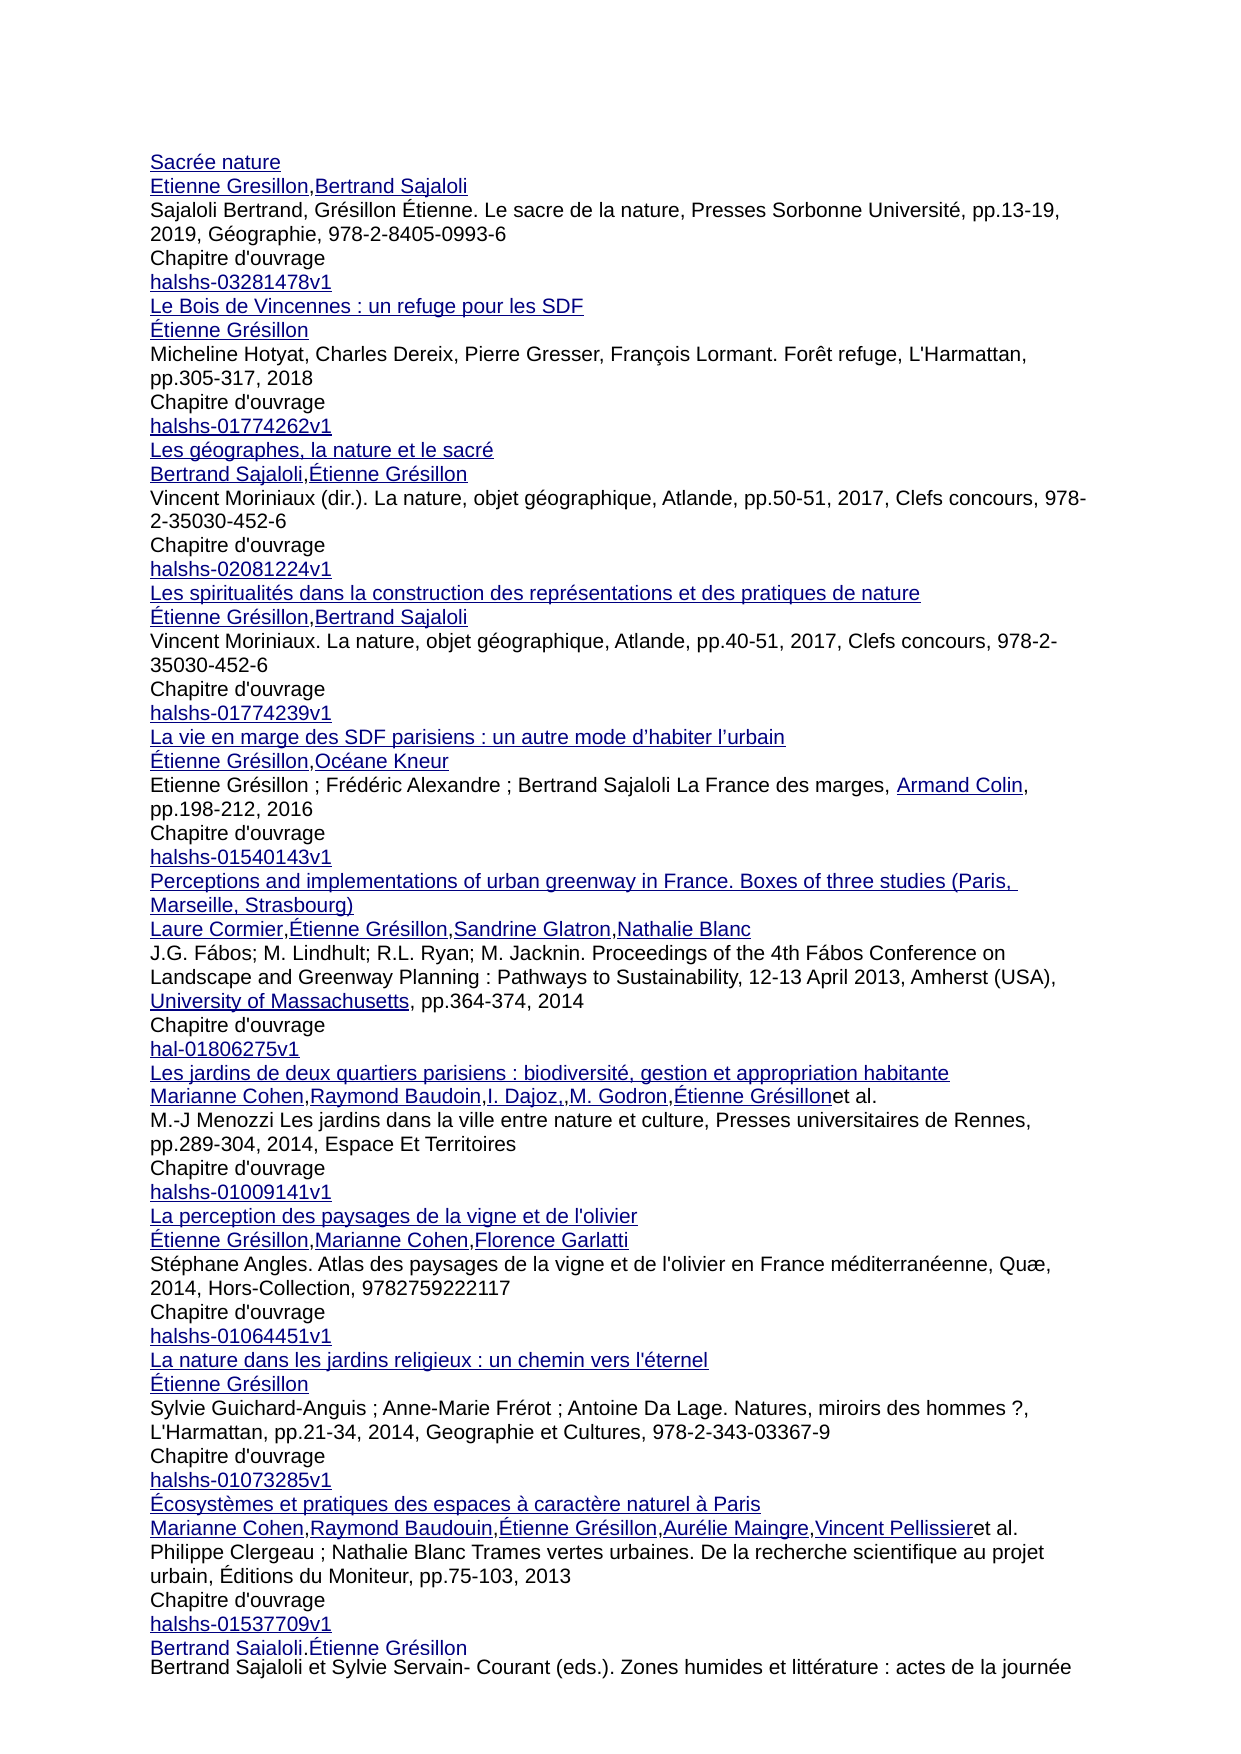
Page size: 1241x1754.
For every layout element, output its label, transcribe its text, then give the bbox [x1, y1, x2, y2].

table_cell La nature dans les jardins religieux : un chemin vers l'éternel Étienne Grésillon Sylvie Guichard-Anguis ; Anne-Marie Frérot ; Antoine Da Lage. Natures, miroirs des hommes ?, L'Harmattan, pp.21-34, 2014, Geographie et Cultures, 978-2-343-03367-9 Chapitre d'ouvrage halshs-01073285v1 [150, 1348, 1090, 1492]
table_cell Perceptions and implementations of urban greenway in France. Boxes of three studies (Paris, Marseille, Strasbourg) Laure Cormier,Étienne Grésillon,Sandrine Glatron,Nathalie Blanc J.G. Fábos; M. Lindhult; R.L. Ryan; M. Jacknin. Proceedings of the 4th Fábos Conference on Landscape and Greenway Planning : Pathways to Sustainability, 12-13 April 2013, Amherst (USA), University of Massachusetts, pp.364-374, 2014 Chapitre d'ouvrage hal-01806275v1 [150, 869, 1090, 1060]
table_cell Les géographes, la nature et le sacré Bertrand Sajaloli,Étienne Grésillon Vincent Moriniaux (dir.). La nature, objet géographique, Atlande, pp.50-51, 2017, Clefs concours, 978-2-35030-452-6 Chapitre d'ouvrage halshs-02081224v1 [150, 438, 1090, 581]
table_cell « La terre était vague et vide (…) l’esprit de Dieu planait sur les eaux (Gn1, 2) Bertrand Sajaloli,Étienne Grésillon Bertrand Sajaloli et Sylvie Servain- Courant (eds.). Zones humides et littérature‎ : actes de la journée d'étude 2011, 8, Groupe d'histoire des zones humides, pp.75-86, 2013, Collection Journées d'étude (Groupe d'histoire des zones humides) Chapitre d'ouvrage hal-02094686v1 [150, 1635, 1090, 1679]
table_cell Écosystèmes et pratiques des espaces à caractère naturel à Paris Marianne Cohen,Raymond Baudouin,Étienne Grésillon,Aurélie Maingre,Vincent Pellissieret al. Philippe Clergeau ; Nathalie Blanc Trames vertes urbaines. De la recherche scientifique au projet urbain, Éditions du Moniteur, pp.75-103, 2013 Chapitre d'ouvrage halshs-01537709v1 [150, 1492, 1090, 1635]
table_cell Le Bois de Vincennes : un refuge pour les SDF Étienne Grésillon Micheline Hotyat, Charles Dereix, Pierre Gresser, François Lormant. Forêt refuge, L'Harmattan, pp.305-317, 2018 Chapitre d'ouvrage halshs-01774262v1 [150, 294, 1090, 437]
table_cell La vie en marge des SDF parisiens : un autre mode d’habiter l’urbain Étienne Grésillon,Océane Kneur Etienne Grésillon ; Frédéric Alexandre ; Bertrand Sajaloli La France des marges, Armand Colin, pp.198-212, 2016 Chapitre d'ouvrage halshs-01540143v1 [150, 725, 1090, 869]
table_cell La perception des paysages de la vigne et de l'olivier Étienne Grésillon,Marianne Cohen,Florence Garlatti Stéphane Angles. Atlas des paysages de la vigne et de l'olivier en France méditerranéenne, Quæ, 2014, Hors-Collection, 9782759222117 Chapitre d'ouvrage halshs-01064451v1 [150, 1204, 1090, 1348]
table_cell Sacrée nature Etienne Gresillon,Bertrand Sajaloli Sajaloli Bertrand, Grésillon Étienne. Le sacre de la nature, Presses Sorbonne Université, pp.13-19, 2019, Géographie, 978-2-8405-0993-6 Chapitre d'ouvrage halshs-03281478v1 [150, 150, 1090, 294]
table_cell Les spiritualités dans la construction des représentations et des pratiques de nature Étienne Grésillon,Bertrand Sajaloli Vincent Moriniaux. La nature, objet géographique, Atlande, pp.40-51, 2017, Clefs concours, 978-2-35030-452-6 Chapitre d'ouvrage halshs-01774239v1 [150, 581, 1090, 725]
table_cell Les jardins de deux quartiers parisiens : biodiversité, gestion et appropriation habitante Marianne Cohen,Raymond Baudoin,I. Dajoz,,M. Godron,Étienne Grésillonet al. M.-J Menozzi Les jardins dans la ville entre nature et culture, Presses universitaires de Rennes, pp.289-304, 2014, Espace Et Territoires Chapitre d'ouvrage halshs-01009141v1 [150, 1060, 1090, 1204]
